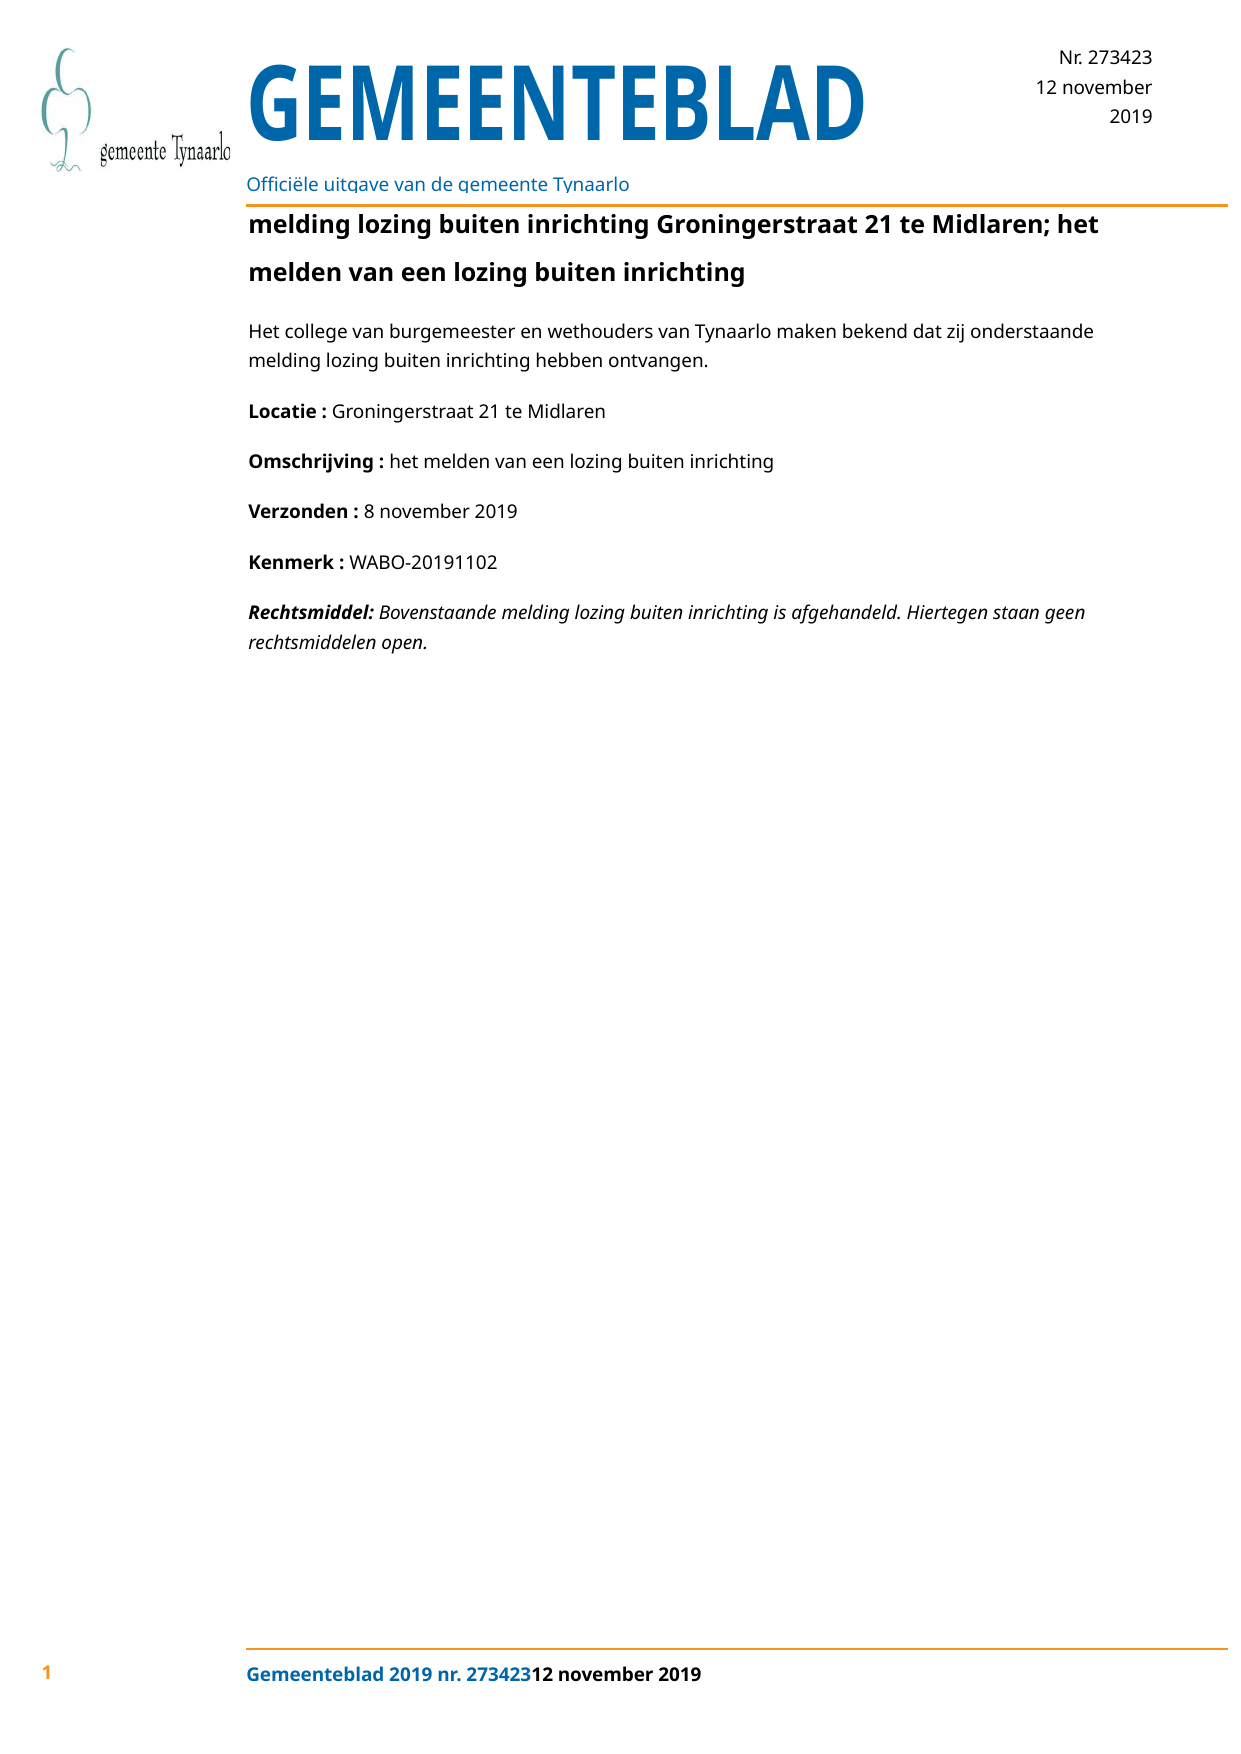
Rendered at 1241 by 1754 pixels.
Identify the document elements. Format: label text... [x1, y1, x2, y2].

picture [41, 47, 231, 172]
text Locatie : Groningerstraat 21 te Midlaren [248, 398, 1152, 424]
text melding lozing buiten inrichting Groningerstraat 21 te Midlaren; het melden van een lozing buiten inrichting [248, 207, 1152, 288]
text Het college van burgemeester en wethouders van Tynaarlo maken bekend dat zij onderstaande melding lozing buiten inrichting hebben ontvangen. [248, 318, 1152, 373]
text Omschrijving : het melden van een lozing buiten inrichting [248, 448, 1152, 474]
text Rechtsmiddel: Bovenstaande melding lozing buiten inrichting is afgehandeld. Hiertegen staan geen rechtsmiddelen open. [248, 599, 1152, 655]
text Kenmerk : WABO-20191102 [248, 549, 1152, 575]
text Verzonden : 8 november 2019 [248, 499, 1152, 524]
